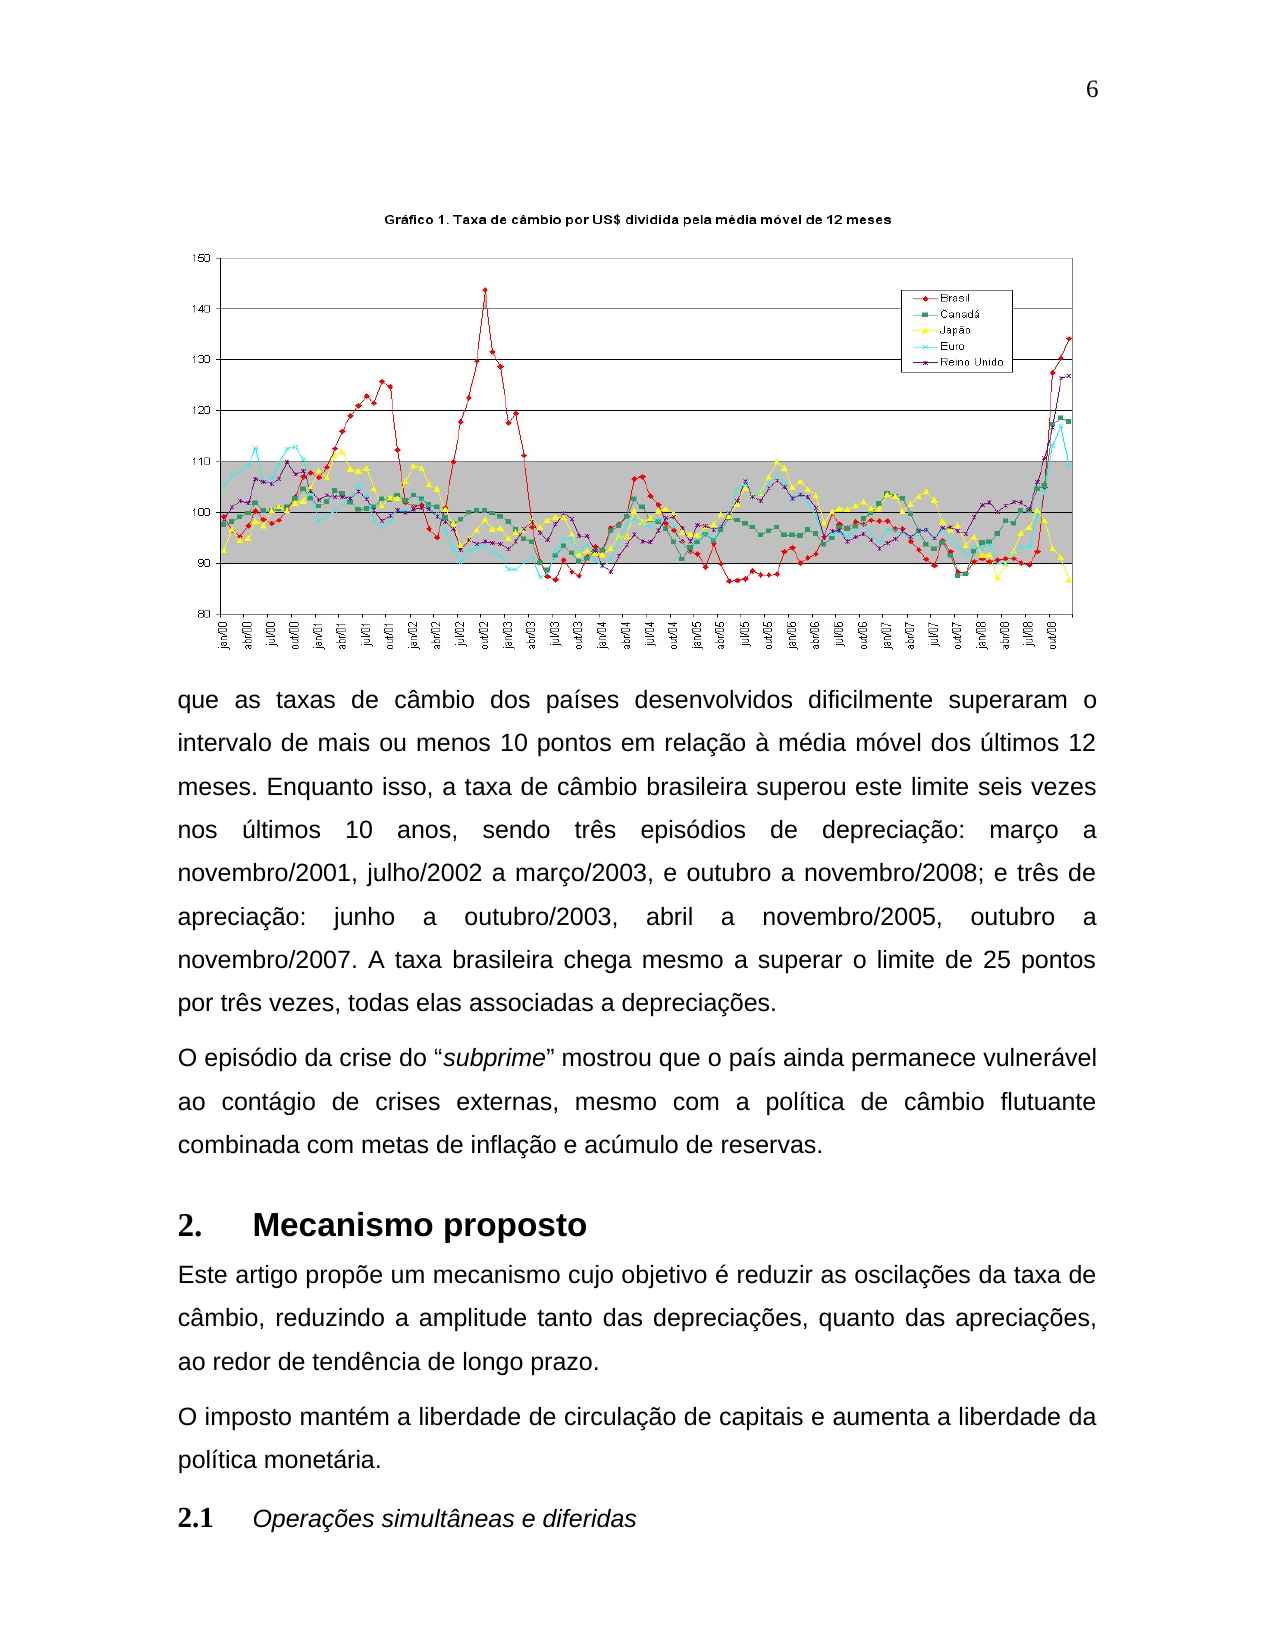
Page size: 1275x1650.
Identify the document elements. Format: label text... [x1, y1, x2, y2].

text O imposto mantém a liberdade de circulação de capitais e aumenta a liberdade da política monetária. [178, 1402, 1098, 1474]
text O episódio da crise do “subprime” mostrou que o país ainda permanece vulnerável ao contágio de crises externas, mesmo com a política de câmbio flutuante combinada com metas de inflação e acúmulo de reservas. [178, 1043, 1098, 1159]
text que as taxas de câmbio dos países desenvolvidos dificilmente superaram o intervalo de mais ou menos 10 pontos em relação à média móvel dos últimos 12 meses. Enquanto isso, a taxa de câmbio brasileira superou este limite seis vezes nos últimos 10 anos, sendo três episódios de depreciação: março a novembro/2001, julho/2002 a março/2003, e outubro a novembro/2008; e três de apreciação: junho a outubro/2003, abril a novembro/2005, outubro a novembro/2007. A taxa brasileira chega mesmo a superar o limite de 25 pontos por três vezes, todas elas associadas a depreciações. [177, 671, 1098, 1017]
subtitle Operações simultâneas e diferidas [177, 1500, 1098, 1533]
subtitle Mecanismo proposto [177, 1205, 1098, 1244]
text Este artigo propõe um mecanismo cujo objetivo é reduzir as oscilações da taxa de câmbio, reduzindo a amplitude tanto das depreciações, quanto das apreciações, ao redor de tendência de longo prazo. [178, 1260, 1098, 1375]
